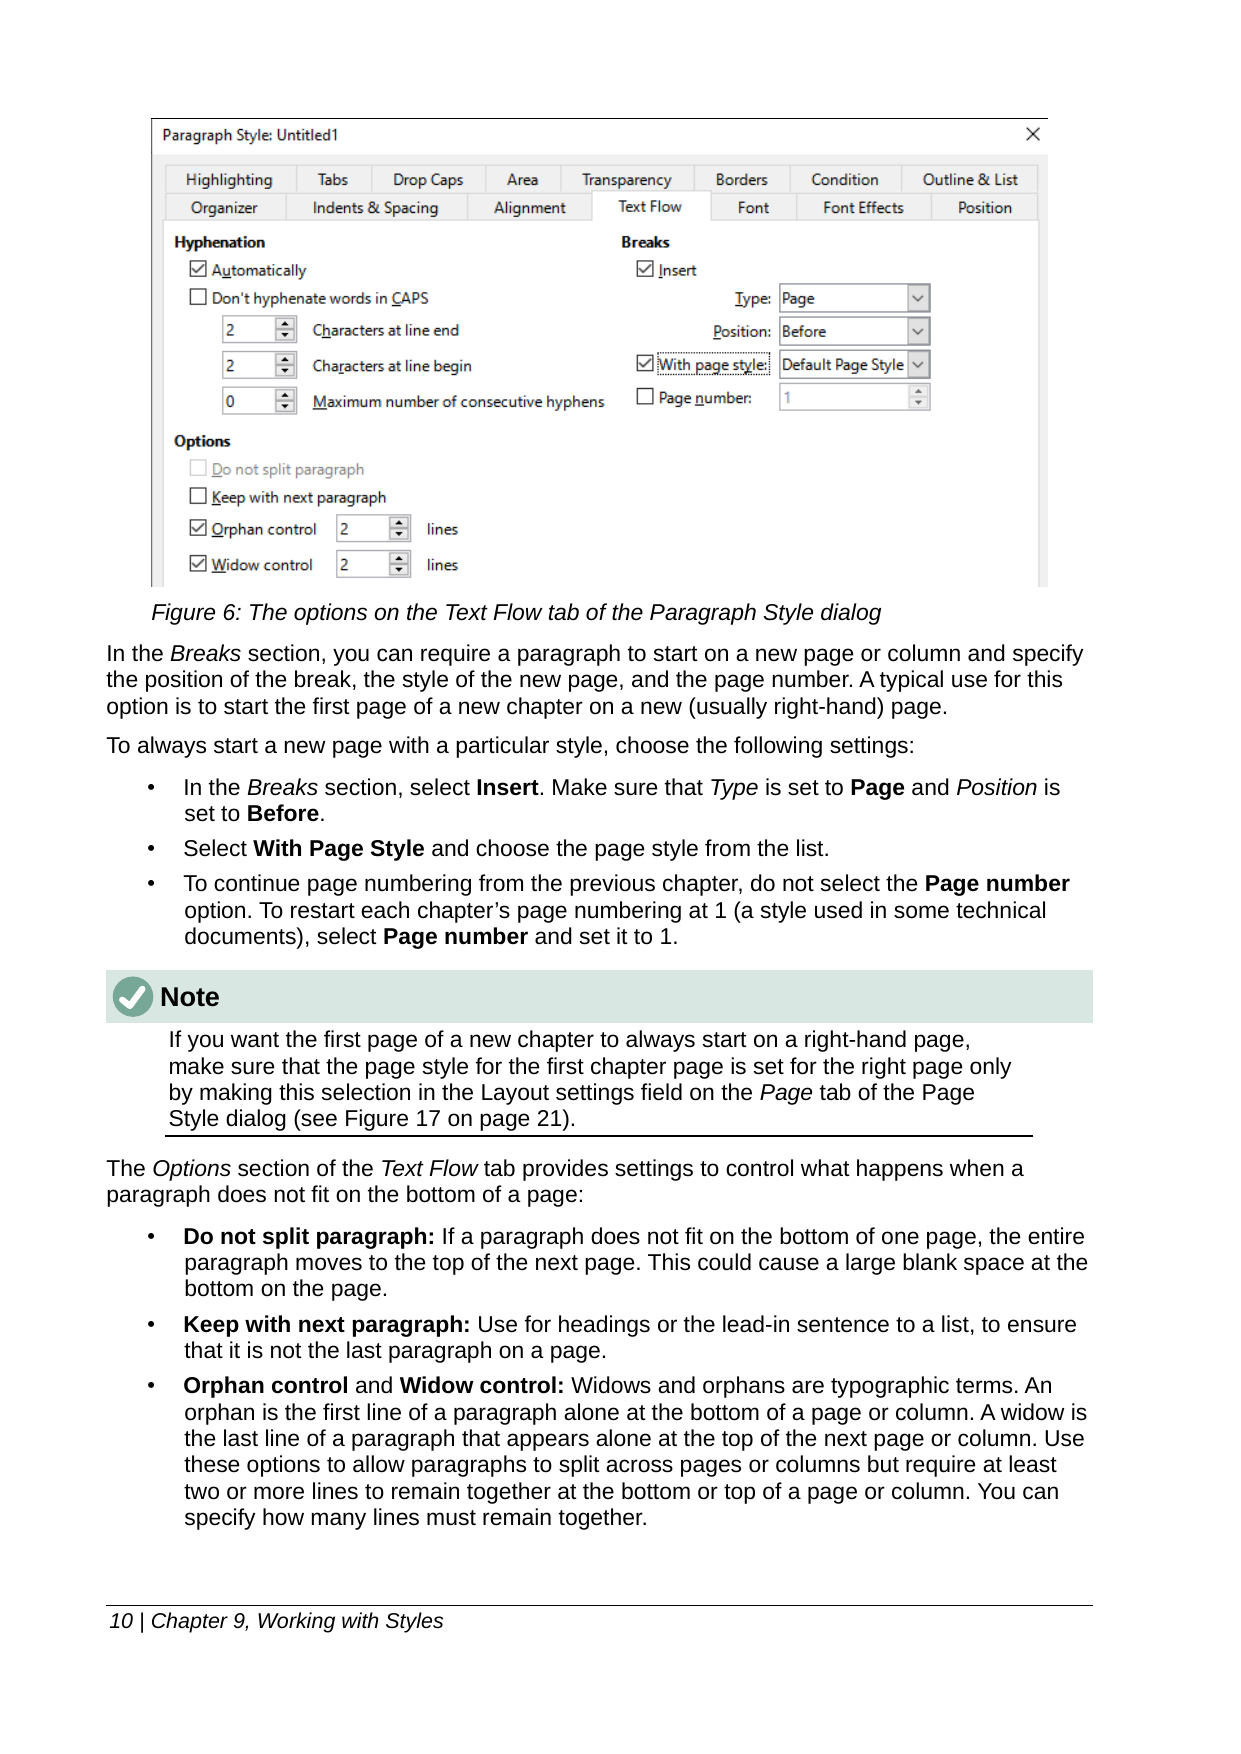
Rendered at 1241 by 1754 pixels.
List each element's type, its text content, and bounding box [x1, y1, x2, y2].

list Do not split paragraph: If a paragraph does not fit on the bottom of one page, the entire paragraph moves to the top of the next page. This could cause a large blank space at the bottom on the page. [144, 1220, 1093, 1302]
picture [151, 119, 1048, 587]
list To continue page numbering from the previous chapter, do not select the Page number option. To restart each chapter’s page numbering at 1 (a style used in some technical documents), select Page number and set it to 1. [144, 867, 1093, 952]
text If you want the first page of a new chapter to always start on a right-hand page, make sure that the page style for the first chapter page is set for the right page only by making this selection in the Layout settings field on the Page tab of the Page Style dialog (see Figure 17 on page ). [165, 1023, 1033, 1135]
list The Options section of the Text Flow tab provides settings to control what happens when a paragraph does not fit on the bottom of a page: [106, 1154, 1093, 1207]
text Figure 6: The options on the Text Flow tab of the Paragraph Style dialog [151, 598, 1048, 625]
list Orphan control and Widow control: Widows and orphans are typographic terms. An orphan is the first line of a paragraph alone at the bottom of a page or column. A widow is the last line of a paragraph that appears alone at the top of the next page or column. Use these options to allow paragraphs to split across pages or columns but require at least two or more lines to remain together at the bottom or top of a page or column. You can specify how many lines must remain together. [144, 1369, 1093, 1533]
text In the Breaks section, you can require a paragraph to start on a new page or column and specify the position of the break, the style of the new page, and the page number. A typical use for this option is to start the first page of a new chapter on a new (usually right-hand) page. [106, 640, 1093, 719]
list Select With Page Style and choose the page style from the list. [144, 832, 1093, 861]
list In the Breaks section, select Insert. Make sure that Type is set to Page and Position is set to Before. [144, 771, 1093, 826]
list To always start a new page with a particular style, choose the following settings: [106, 732, 1093, 758]
subtitle Note [106, 970, 1093, 1023]
list Keep with next paragraph: Use for headings or the lead-in sentence to a list, to ensure that it is not the last paragraph on a page. [144, 1308, 1093, 1363]
